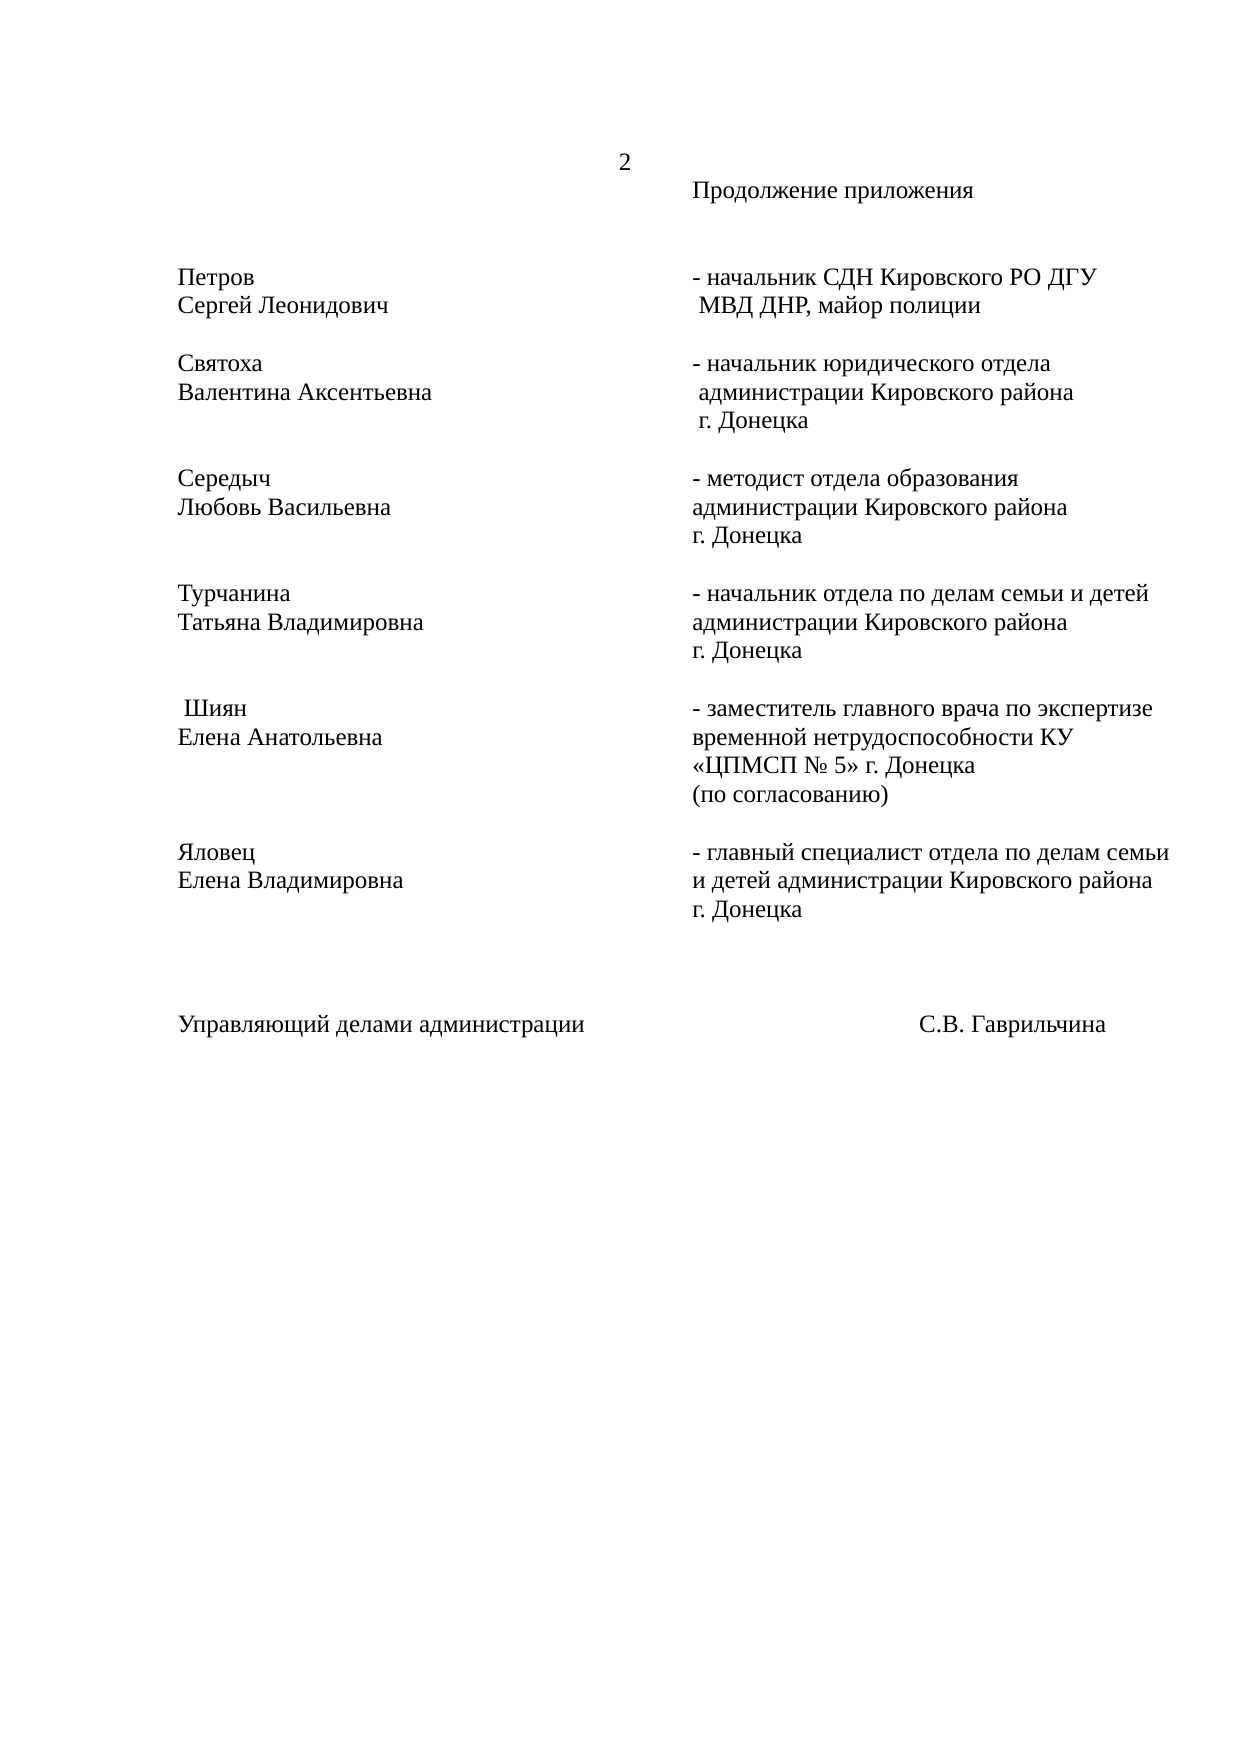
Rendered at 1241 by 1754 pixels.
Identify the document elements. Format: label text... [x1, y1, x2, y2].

text 2 [177, 147, 1181, 176]
text г. Донецка [177, 894, 1181, 923]
text Елена Владимировна и детей администрации Кировского района [177, 866, 1181, 894]
text Любовь Васильевна администрации Кировского района [177, 492, 1181, 521]
text «ЦПМСП № 5» г. Донецка [177, 751, 1181, 779]
text Шиян - заместитель главного врача по экспертизе [177, 693, 1181, 722]
text Татьяна Владимировна администрации Кировского района [177, 607, 1181, 636]
text г. Донецка [177, 636, 1181, 664]
text Святоха - начальник юридического отдела [177, 348, 1181, 377]
text г. Донецка [177, 521, 1181, 549]
text Сергей Леонидович МВД ДНР, майор полиции [177, 291, 1181, 319]
text Управляющий делами администрации С.В. Гаврильчина [177, 1009, 1181, 1038]
text Петров - начальник СДН Кировского РО ДГУ [177, 262, 1181, 291]
text Яловец - главный специалист отдела по делам семьи [177, 837, 1181, 866]
text Продолжение приложения [177, 176, 1181, 204]
text г. Донецка [177, 406, 1181, 434]
text Елена Анатольевна временной нетрудоспособности КУ [177, 722, 1181, 751]
text Турчанина - начальник отдела по делам семьи и детей [177, 578, 1181, 607]
text (по согласованию) [177, 779, 1181, 808]
text Валентина Аксентьевна администрации Кировского района [177, 377, 1181, 406]
text Середыч - методист отдела образования [177, 463, 1181, 492]
